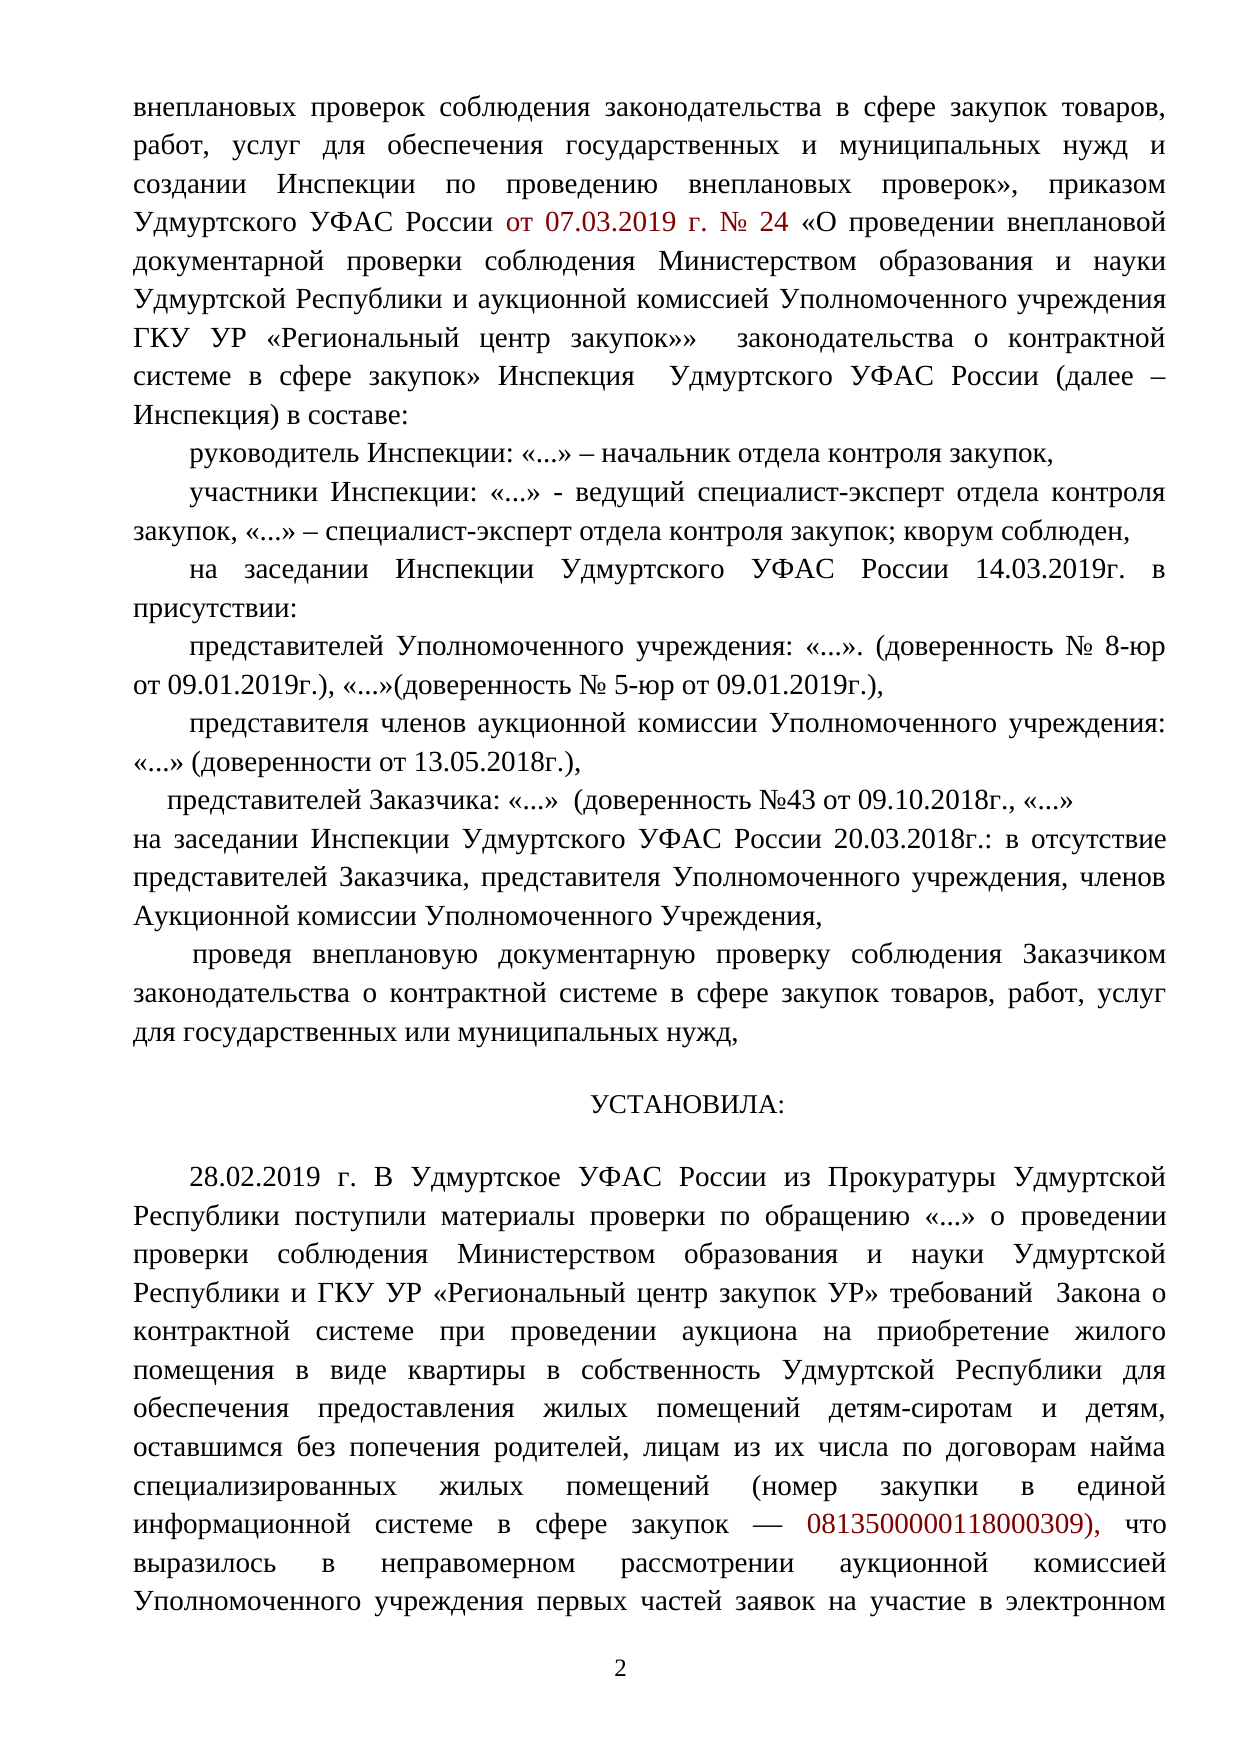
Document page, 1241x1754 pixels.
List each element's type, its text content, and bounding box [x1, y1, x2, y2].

text представителей Уполномоченного учреждения: «...». (доверенность № 8-юр от 09.01.2019г.), «...»(доверенность № 5-юр от 09.01.2019г.), [133, 628, 1167, 700]
text представителя членов аукционной комиссии Уполномоченного учреждения: «...» (доверенности от 13.05.2018г.), [133, 705, 1167, 777]
text участники Инспекции: «...» - ведущий специалист-эксперт отдела контроля закупок, «...» – специалист-эксперт отдела контроля закупок; кворум соблюден, [133, 474, 1167, 546]
text проведя внеплановую документарную проверку соблюдения Заказчиком законодательства о контрактной системе в сфере закупок товаров, работ, услуг для государственных или муниципальных нужд, [133, 937, 1167, 1047]
text представителей Заказчика: «...» (доверенность №43 от 09.10.2018г., «...» [133, 782, 1167, 816]
subtitle 28.02.2019 г. В Удмуртское УФАС России из Прокуратуры Удмуртской Республики поступили материалы проверки по обращению «...» о проведении проверки соблюдения Министерством образования и науки Удмуртской Республики и ГКУ УР «Региональный центр закупок УР» требований Закона о контрактной системе при проведении аукциона на приобретение жилого помещения в виде квартиры в собственность Удмуртской Республики для обеспечения предоставления жилых помещений детям-сиротам и детям, оставшимся без попечения родителей, лицам из их числа по договорам найма специализированных жилых помещений (номер закупки в единой информационной системе в сфере закупок — 0813500000118000309), что выразилось в неправомерном рассмотрении аукционной комиссией Уполномоченного учреждения первых частей заявок на участие в электронном [133, 1159, 1167, 1617]
text на заседании Инспекции Удмуртского УФАС России 20.03.2018г.: в отсутствие представителей Заказчика, представителя Уполномоченного учреждения, членов Аукционной комиссии Уполномоченного Учреждения, [133, 821, 1167, 932]
text УСТАНОВИЛА: [133, 1088, 1167, 1119]
text на заседании Инспекции Удмуртского УФАС России 14.03.2019г. в присутствии: [133, 551, 1167, 623]
text руководитель Инспекции: «...» – начальник отдела контроля закупок, [133, 436, 1167, 469]
text внеплановых проверок соблюдения законодательства в сфере закупок товаров, работ, услуг для обеспечения государственных и муниципальных нужд и создании Инспекции по проведению внеплановых проверок», приказом Удмуртского УФАС России от 07.03.2019 г. № 24 «О проведении внеплановой документарной проверки соблюдения Министерством образования и науки Удмуртской Республики и аукционной комиссией Уполномоченного учреждения ГКУ УР «Региональный центр закупок»» законодательства о контрактной системе в сфере закупок» Инспекция Удмуртского УФАС России (далее – Инспекция) в составе: [133, 89, 1167, 431]
